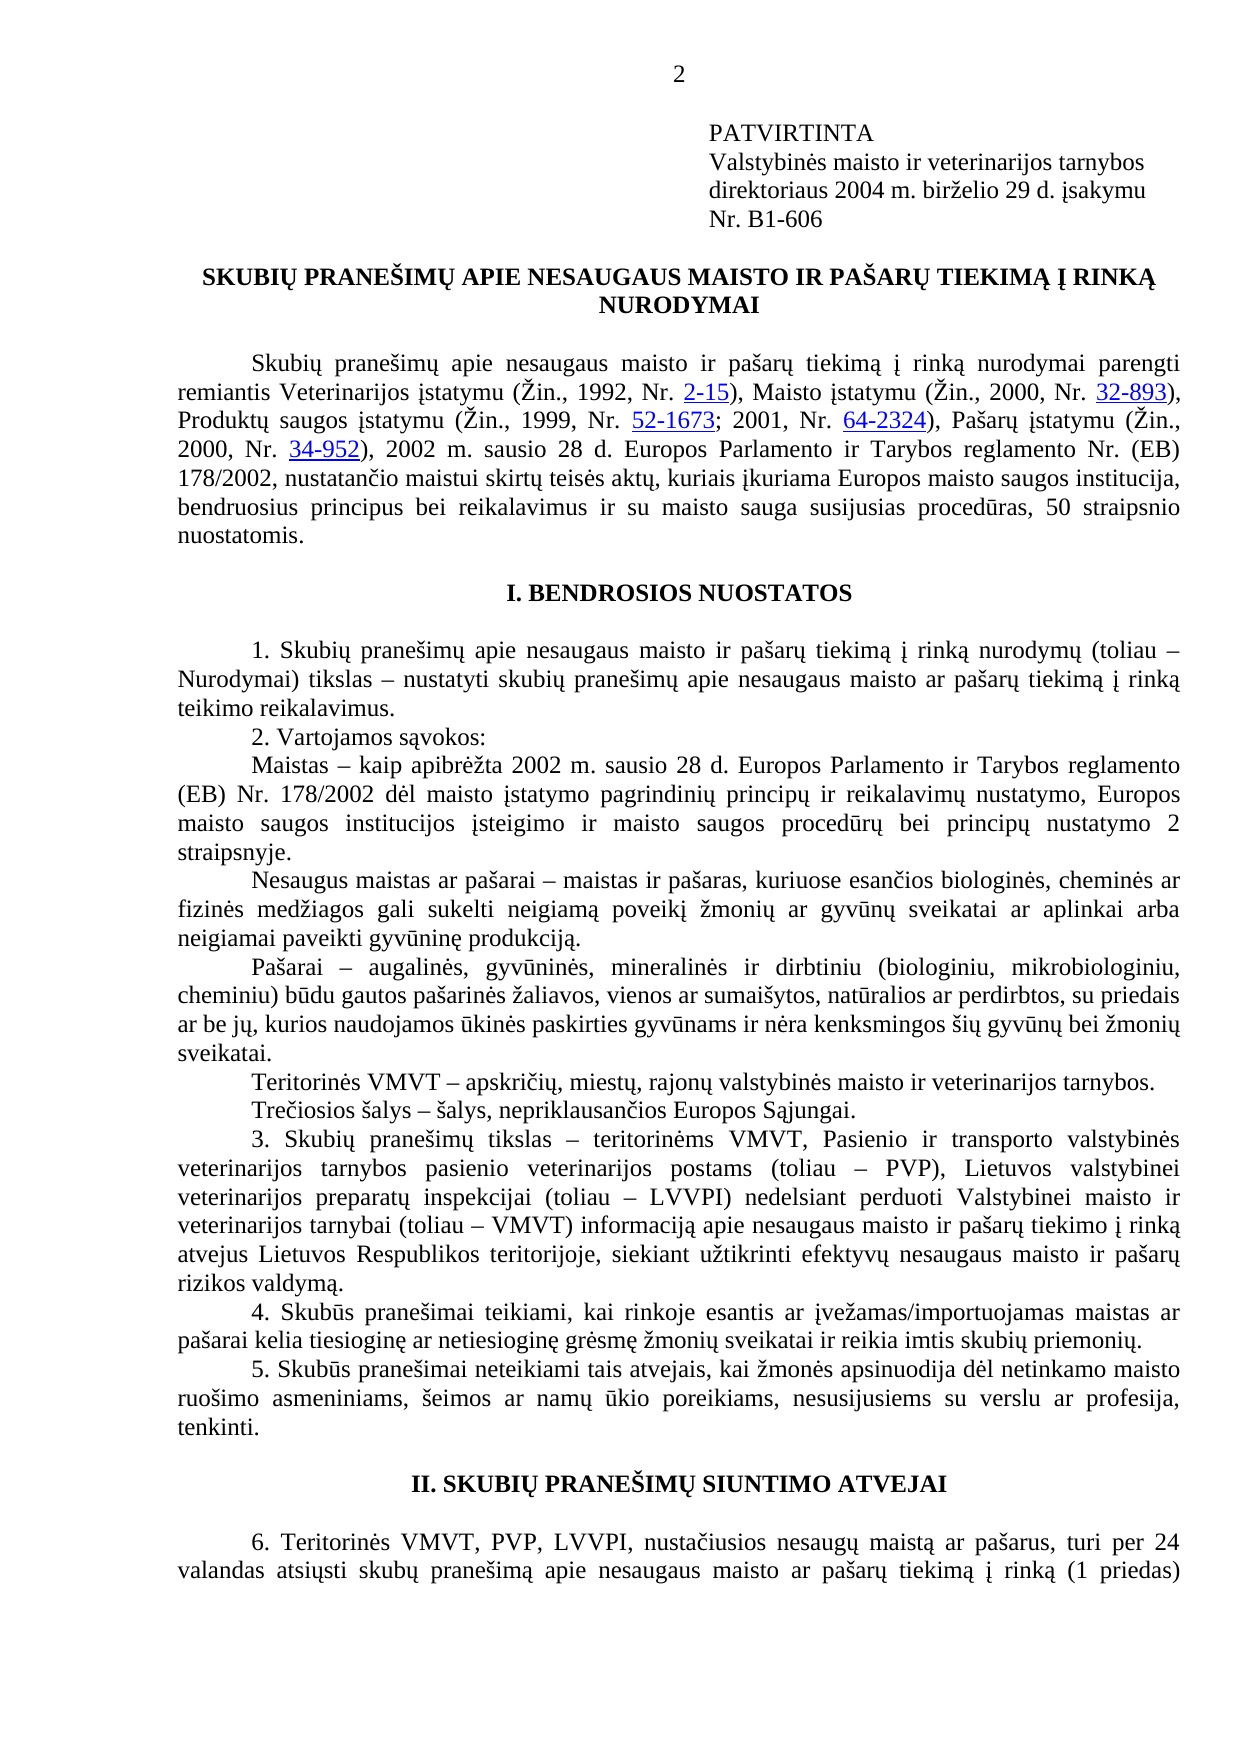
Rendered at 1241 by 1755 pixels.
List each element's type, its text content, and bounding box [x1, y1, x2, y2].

text 6. Teritorinės VMVT, PVP, LVVPI, nustačiusios nesaugų maistą ar pašarus, turi per 24 valandas atsiųsti skubų pranešimą apie nesaugaus maisto ar pašarų tiekimą į rinką (1 priedas) [177, 1527, 1181, 1584]
text II. SKUBIŲ PRANEŠIMŲ SIUNTIMO ATVEJAI [177, 1469, 1181, 1498]
text Nr. B1-606 [177, 204, 1181, 233]
text Pašarai – augalinės, gyvūninės, mineralinės ir dirbtiniu (biologiniu, mikrobiologiniu, cheminiu) būdu gautos pašarinės žaliavos, vienos ar sumaišytos, natūralios ar perdirbtos, su priedais ar be jų, kurios naudojamos ūkinės paskirties gyvūnams ir nėra kenksmingos šių gyvūnų bei žmonių sveikatai. [177, 952, 1181, 1067]
text PATVIRTINTA [709, 118, 1181, 147]
text Trečiosios šalys – šalys, nepriklausančios Europos Sąjungai. [177, 1096, 1181, 1124]
text Valstybinės maisto ir veterinarijos tarnybos [177, 147, 1181, 176]
text Teritorinės VMVT – apskričių, miestų, rajonų valstybinės maisto ir veterinarijos tarnybos. [177, 1067, 1181, 1096]
text I. BENDROSIOS NUOSTATOS [177, 578, 1181, 607]
text direktoriaus 2004 m. birželio 29 d. įsakymu [177, 176, 1181, 204]
text 2. Vartojamos sąvokos: [177, 722, 1181, 751]
text 1. Skubių pranešimų apie nesaugaus maisto ir pašarų tiekimą į rinką nurodymų (toliau – Nurodymai) tikslas – nustatyti skubių pranešimų apie nesaugaus maisto ar pašarų tiekimą į rinką teikimo reikalavimus. [177, 636, 1181, 722]
text Maistas – kaip apibrėžta 2002 m. sausio 28 d. Europos Parlamento ir Tarybos reglamento (EB) Nr. 178/2002 dėl maisto įstatymo pagrindinių principų ir reikalavimų nustatymo, Europos maisto saugos institucijos įsteigimo ir maisto saugos procedūrų bei principų nustatymo 2 straipsnyje. [177, 751, 1181, 866]
text Skubių pranešimų apie nesaugaus maisto ir pašarų tiekimą į rinką nurodymai parengti remiantis Veterinarijos įstatymu (Žin., 1992, Nr. 2-15), Maisto įstatymu (Žin., 2000, Nr. 32-893), Produktų saugos įstatymu (Žin., 1999, Nr. 52-1673; 2001, Nr. 64-2324), Pašarų įstatymu (Žin., 2000, Nr. 34-952), 2002 m. sausio 28 d. Europos Parlamento ir Tarybos reglamento Nr. (EB) 178/2002, nustatančio maistui skirtų teisės aktų, kuriais įkuriama Europos maisto saugos institucija, bendruosius principus bei reikalavimus ir su maisto sauga susijusias procedūras, 50 straipsnio nuostatomis. [177, 348, 1181, 549]
text 4. Skubūs pranešimai teikiami, kai rinkoje esantis ar įvežamas/importuojamas maistas ar pašarai kelia tiesioginę ar netiesioginę grėsmę žmonių sveikatai ir reikia imtis skubių priemonių. [177, 1297, 1181, 1354]
text 5. Skubūs pranešimai neteikiami tais atvejais, kai žmonės apsinuodija dėl netinkamo maisto ruošimo asmeniniams, šeimos ar namų ūkio poreikiams, nesusijusiems su verslu ar profesija, tenkinti. [177, 1354, 1181, 1441]
text Nesaugus maistas ar pašarai – maistas ir pašaras, kuriuose esančios biologinės, cheminės ar fizinės medžiagos gali sukelti neigiamą poveikį žmonių ar gyvūnų sveikatai ar aplinkai arba neigiamai paveikti gyvūninę produkciją. [177, 866, 1181, 952]
text 3. Skubių pranešimų tikslas – teritorinėms VMVT, Pasienio ir transporto valstybinės veterinarijos tarnybos pasienio veterinarijos postams (toliau – PVP), Lietuvos valstybinei veterinarijos preparatų inspekcijai (toliau – LVVPI) nedelsiant perduoti Valstybinei maisto ir veterinarijos tarnybai (toliau – VMVT) informaciją apie nesaugaus maisto ir pašarų tiekimo į rinką atvejus Lietuvos Respublikos teritorijoje, siekiant užtikrinti efektyvų nesaugaus maisto ir pašarų rizikos valdymą. [177, 1124, 1181, 1297]
text SKUBIŲ PRANEŠIMŲ APIE NESAUGAUS MAISTO IR PAŠARŲ TIEKIMĄ Į RINKĄ NURODYMAI [177, 262, 1181, 319]
